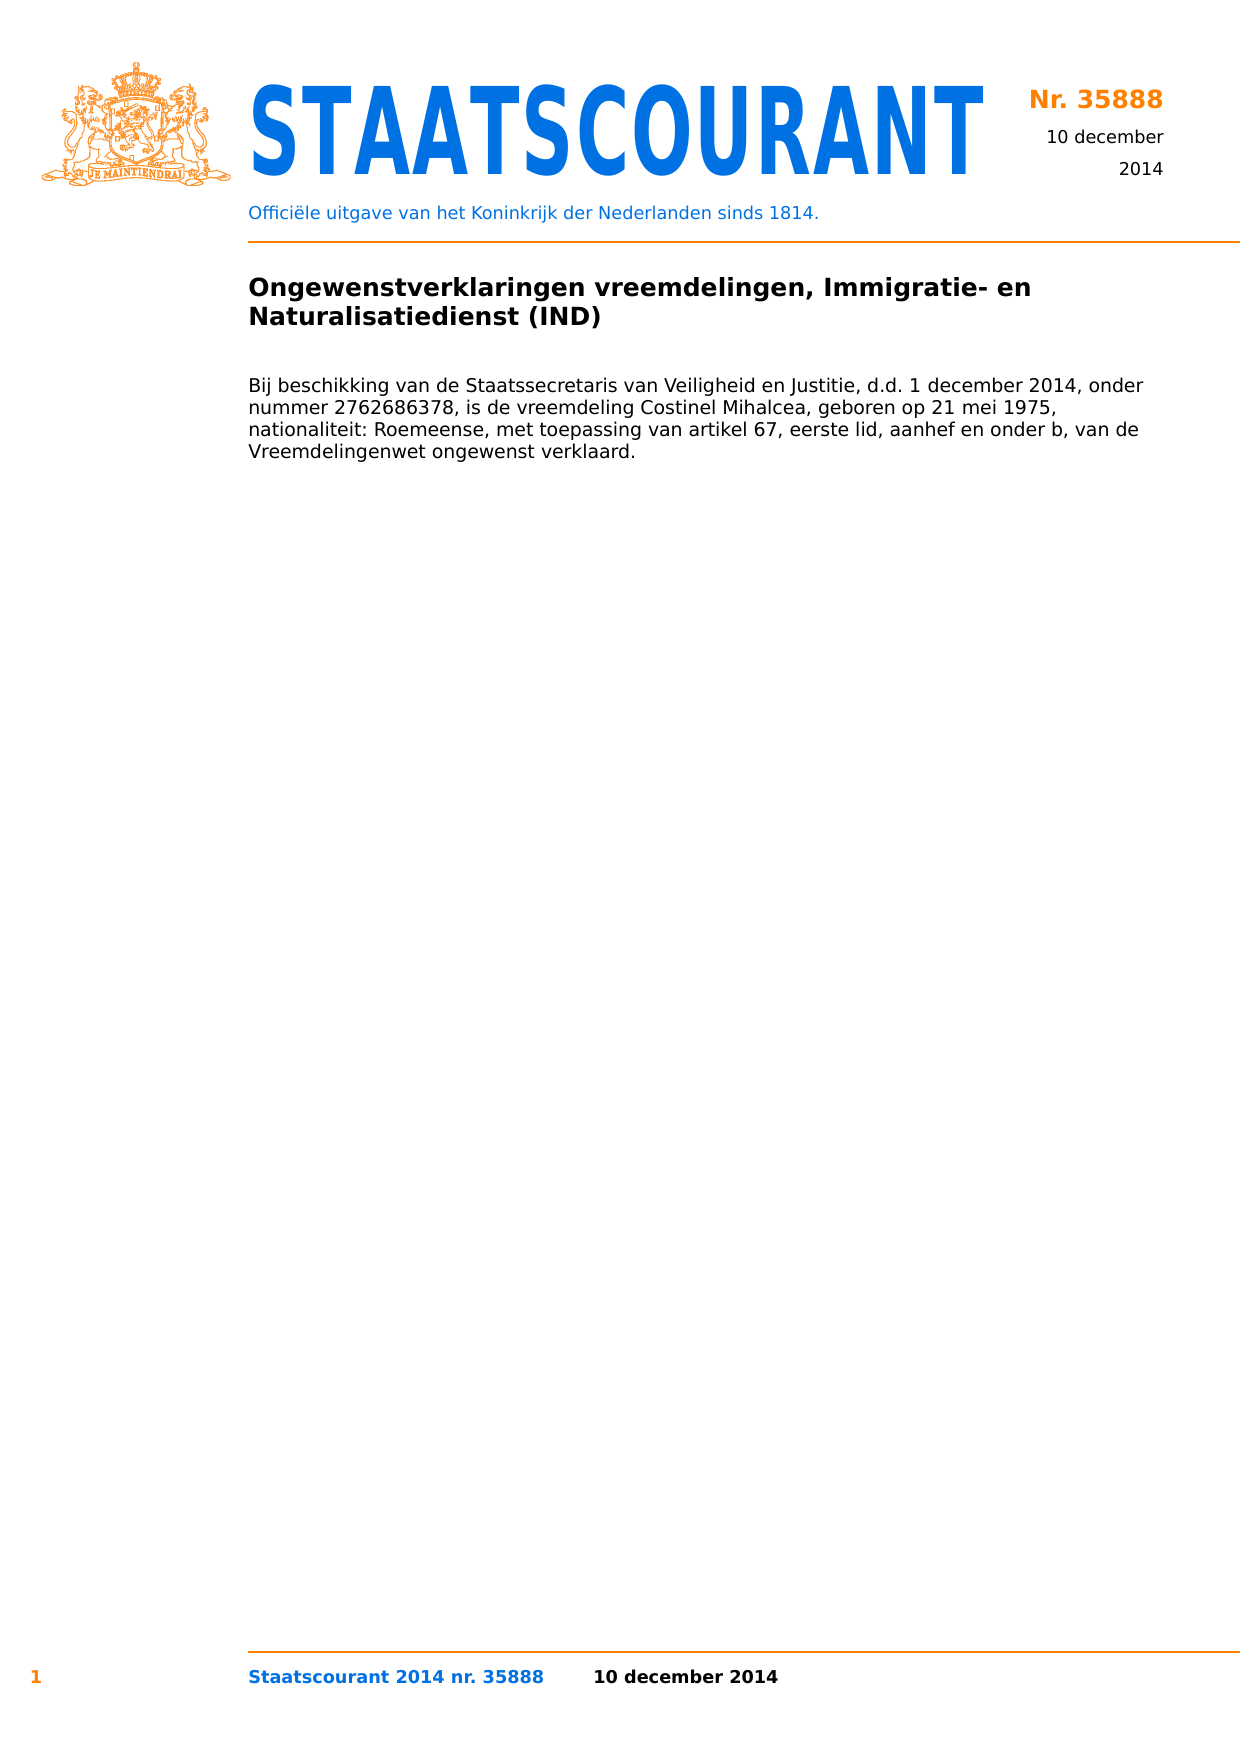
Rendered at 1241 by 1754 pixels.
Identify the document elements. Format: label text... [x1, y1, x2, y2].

text Bij beschikking van de Staatssecretaris van Veiligheid en Justitie, d.d. 1 december 2014, onder nummer 2762686378, is de vreemdeling Costinel Mihalcea, geboren op 21 mei 1975, nationaliteit: Roemeense, met toepassing van artikel 67, eerste lid, aanhef en onder b, van de Vreemdelingenwet ongewenst verklaard. [248, 375, 1163, 463]
table_cell Officiële uitgave van het Koninkrijk der Nederlanden sinds 1814. [248, 203, 1240, 241]
table_header STAATSCOURANT [248, 62, 998, 203]
table_cell 2014 [998, 153, 1240, 203]
table_header [25, 62, 248, 241]
picture [41, 62, 231, 186]
subtitle Ongewenstverklaringen vreemdelingen, Immigratie- en Naturalisatiedienst (IND) [248, 273, 1163, 331]
table_header Nr. 35888 [998, 62, 1240, 121]
table_cell 10 december [998, 121, 1240, 153]
